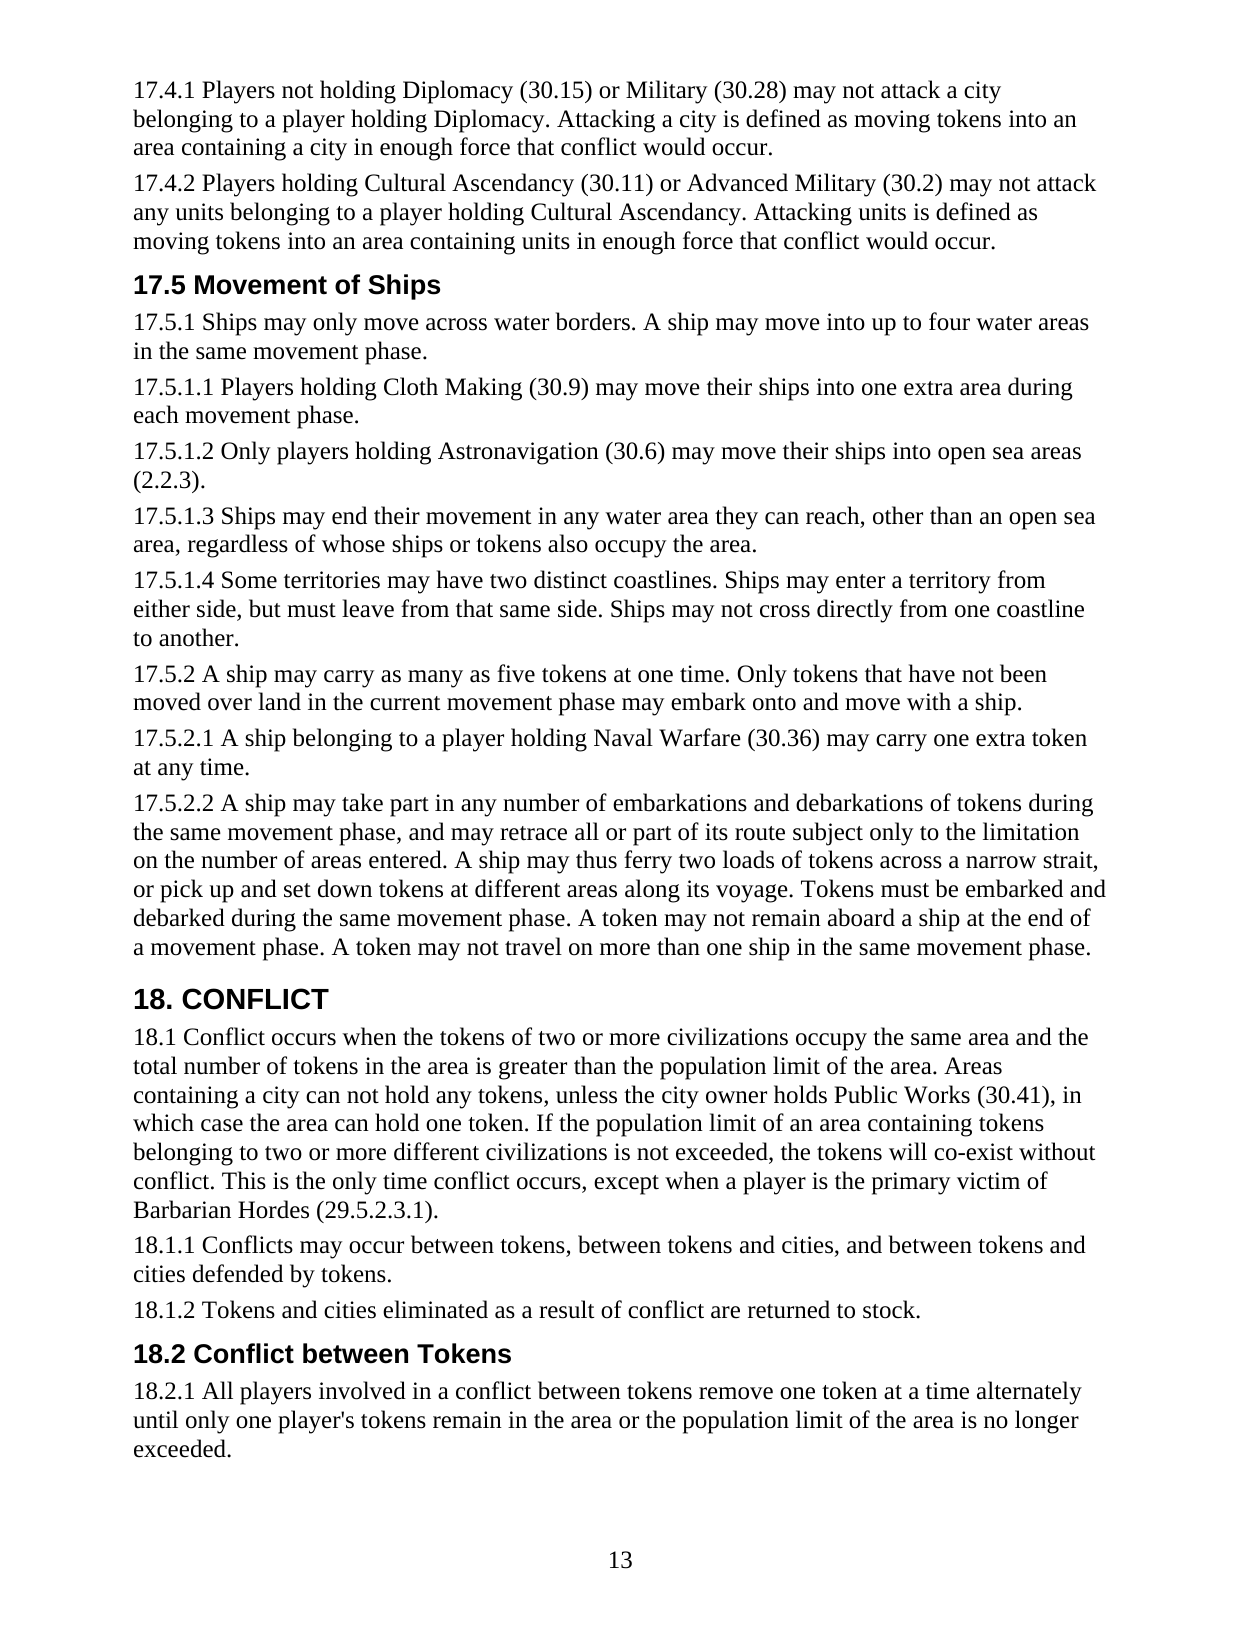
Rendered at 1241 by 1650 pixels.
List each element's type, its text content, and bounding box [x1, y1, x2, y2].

text 17.5.1.1 Players holding Cloth Making (30.9) may move their ships into one extra area during each movement phase. [133, 372, 1107, 429]
text 18.1.1 Conflicts may occur between tokens, between tokens and cities, and between tokens and cities defended by tokens. [133, 1231, 1107, 1288]
subtitle 18. Conflict [133, 982, 1107, 1015]
text 18.2.1 All players involved in a conflict between tokens remove one token at a time alternately until only one player's tokens remain in the area or the population limit of the area is no longer exceeded. [133, 1376, 1107, 1463]
text 17.5.1.3 Ships may end their movement in any water area they can reach, other than an open sea area, regardless of whose ships or tokens also occupy the area. [133, 501, 1107, 558]
text 17.5.2 A ship may carry as many as five tokens at one time. Only tokens that have not been moved over land in the current movement phase may embark onto and move with a ship. [133, 659, 1107, 716]
text 17.5.1.2 Only players holding Astronavigation (30.6) may move their ships into open sea areas (2.2.3). [133, 436, 1107, 494]
text 17.4.2 Players holding Cultural Ascendancy (30.11) or Advanced Military (30.2) may not attack any units belonging to a player holding Cultural Ascendancy. Attacking units is defined as moving tokens into an area containing units in enough force that conflict would occur. [133, 168, 1107, 254]
text 17.4.1 Players not holding Diplomacy (30.15) or Military (30.28) may not attack a city belonging to a player holding Diplomacy. Attacking a city is defined as moving tokens into an area containing a city in enough force that conflict would occur. [133, 75, 1107, 161]
subtitle 18.2 Conflict between Tokens [133, 1338, 1107, 1369]
text 18.1.2 Tokens and cities eliminated as a result of conflict are returned to stock. [133, 1295, 1107, 1324]
text 17.5.2.2 A ship may take part in any number of embarkations and debarkations of tokens during the same movement phase, and may retrace all or part of its route subject only to the limitation on the number of areas entered. A ship may thus ferry two loads of tokens across a narrow strait, or pick up and set down tokens at different areas along its voyage. Tokens must be embarked and debarked during the same movement phase. A token may not remain aboard a ship at the end of a movement phase. A token may not travel on more than one ship in the same movement phase. [133, 788, 1107, 960]
text 17.5.2.1 A ship belonging to a player holding Naval Warfare (30.36) may carry one extra token at any time. [133, 723, 1107, 781]
subtitle 17.5 Movement of Ships [133, 269, 1107, 300]
text 17.5.1.4 Some territories may have two distinct coastlines. Ships may enter a territory from either side, but must leave from that same side. Ships may not cross directly from one coastline to another. [133, 565, 1107, 652]
text 17.5.1 Ships may only move across water borders. A ship may move into up to four water areas in the same movement phase. [133, 307, 1107, 364]
text 18.1 Conflict occurs when the tokens of two or more civilizations occupy the same area and the total number of tokens in the area is greater than the population limit of the area. Areas containing a city can not hold any tokens, unless the city owner holds Public Works (30.41), in which case the area can hold one token. If the population limit of an area containing tokens belonging to two or more different civilizations is not exceeded, the tokens will co-exist without conflict. This is the only time conflict occurs, except when a player is the primary victim of Barbarian Hordes (29.5.2.3.1). [133, 1022, 1107, 1223]
